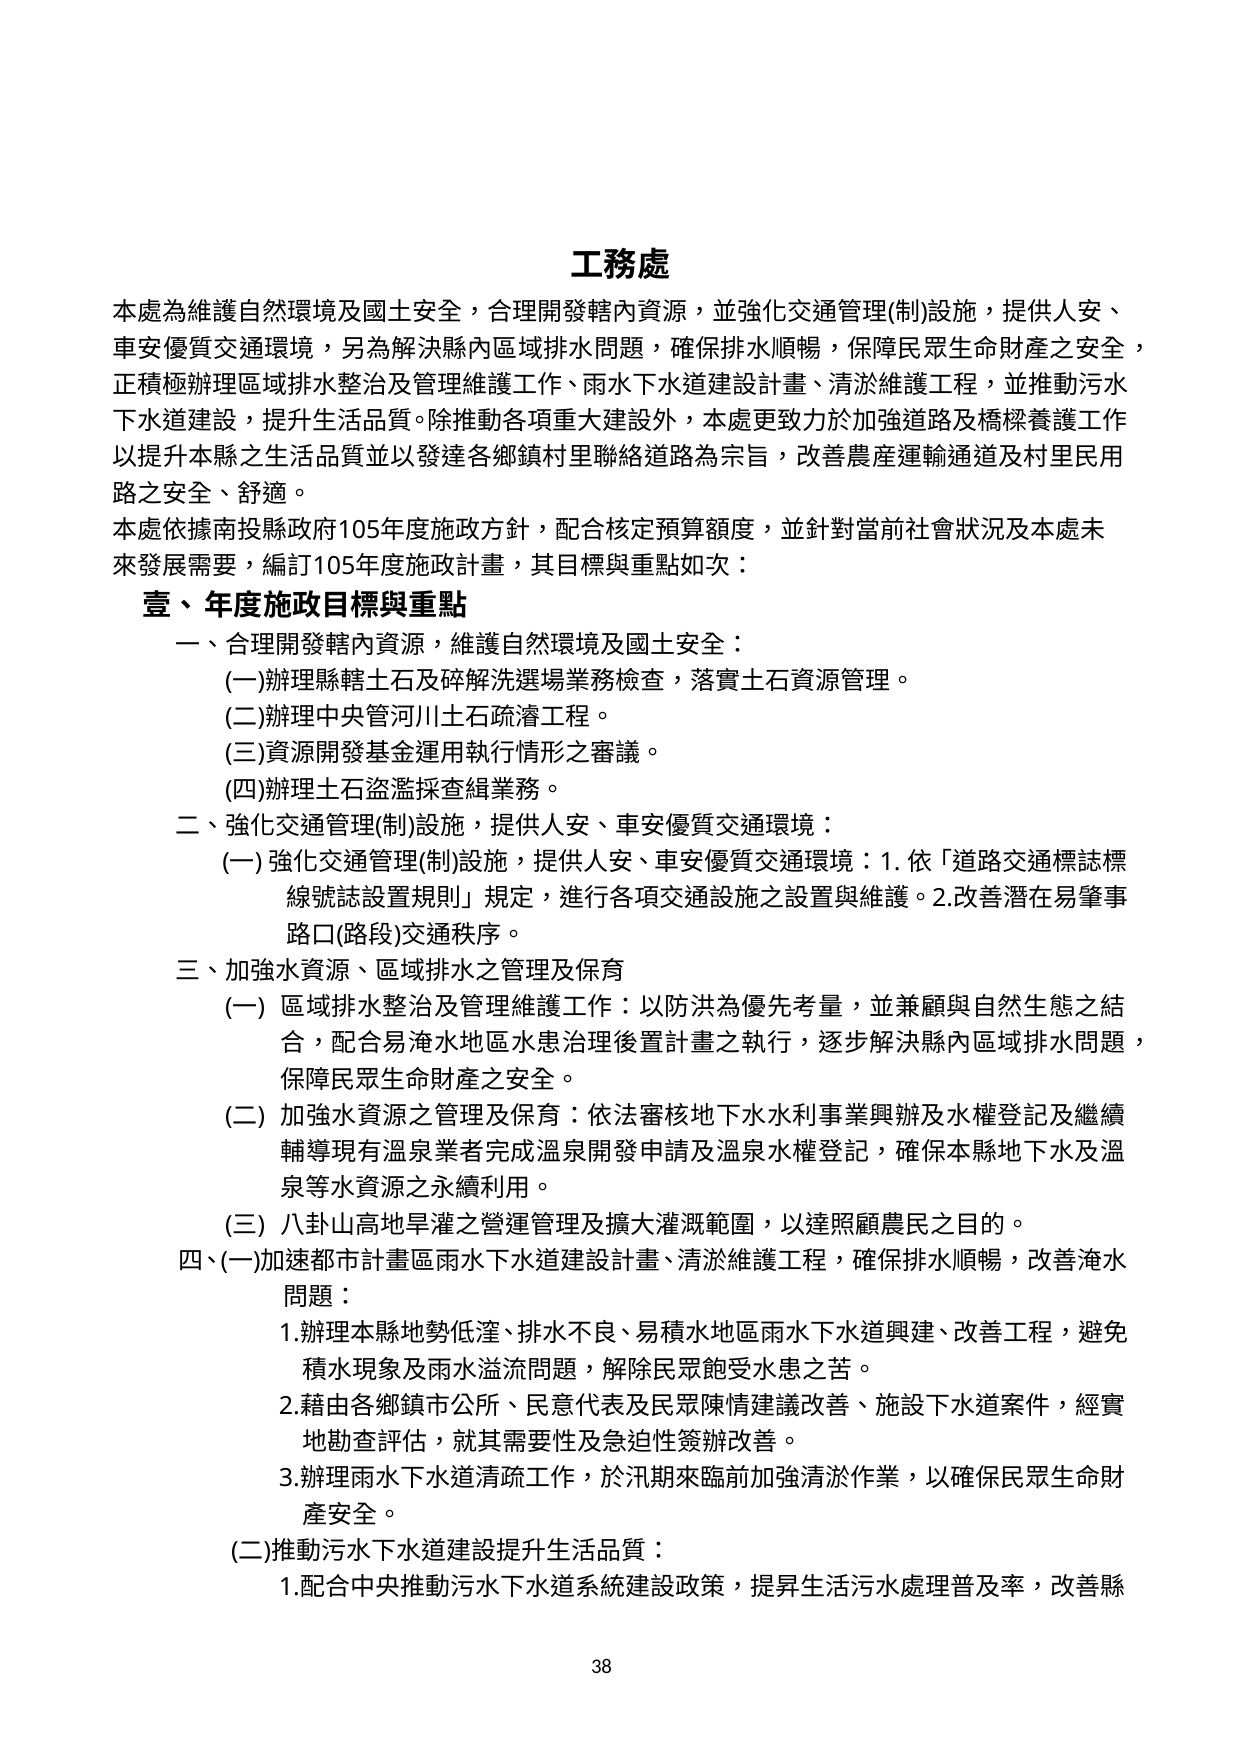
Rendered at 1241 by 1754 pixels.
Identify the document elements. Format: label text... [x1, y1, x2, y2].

text (四)辦理土石盜濫採查緝業務。 [225, 769, 1128, 805]
text 三、加強水資源、區域排水之管理及保育 [175, 950, 1128, 987]
text (二)辦理中央管河川土石疏濬工程。 [225, 697, 1128, 733]
text 一、合理開發轄內資源，維護自然環境及國土安全： [175, 624, 1128, 660]
list 加強水資源之管理及保育：依法審核地下水水利事業興辦及水權登記及繼續輔導現有溫泉業者完成溫泉開發申請及溫泉水權登記，確保本縣地下水及溫泉等水資源之永續利用。 [225, 1095, 1128, 1204]
subtitle 工務處 [112, 237, 1128, 286]
text 1.配合中央推動污水下水道系統建設政策，提昇生活污水處理普及率，改善縣 [279, 1567, 1128, 1603]
text 2.藉由各鄉鎮市公所、民意代表及民眾陳情建議改善、施設下水道案件，經實地勘查評估，就其需要性及急迫性簽辦改善。 [279, 1385, 1128, 1458]
text 1.辦理本縣地勢低漥、排水不良、易積水地區雨水下水道興建、改善工程，避免積水現象及雨水溢流問題，解除民眾飽受水患之苦。 [279, 1313, 1128, 1385]
text 四、(一)加速都市計畫區雨水下水道建設計畫、清淤維護工程，確保排水順暢，改善淹水問題： [178, 1240, 1128, 1313]
text 本處依據南投縣政府105年度施政方針，配合核定預算額度，並針對當前社會狀況及本處未來發展需要，編訂105年度施政計畫，其目標與重點如次： [112, 509, 1128, 582]
text 二、強化交通管理(制)設施，提供人安、車安優質交通環境： [175, 805, 1128, 842]
text (二)推動污水下水道建設提升生活品質： [231, 1530, 1128, 1567]
text (一)辦理縣轄土石及碎解洗選場業務檢查，落實土石資源管理。 [225, 660, 1128, 697]
table_header [101, 178, 1166, 212]
text (三)資源開發基金運用執行情形之審議。 [225, 733, 1128, 769]
text 3.辦理雨水下水道清疏工作，於汛期來臨前加強清淤作業，以確保民眾生命財產安全。 [279, 1458, 1128, 1530]
subtitle 年度施政目標與重點 [142, 582, 1128, 624]
text (一) 強化交通管理(制)設施，提供人安、車安優質交通環境：1. 依「道路交通標誌標線號誌設置規則」規定，進行各項交通設施之設置與維護。2.改善潛在易肇事路口(路段)交通秩序。 [222, 842, 1128, 950]
list 區域排水整治及管理維護工作：以防洪為優先考量，並兼顧與自然生態之結合，配合易淹水地區水患治理後置計畫之執行，逐步解決縣內區域排水問題，保障民眾生命財產之安全。 [225, 987, 1128, 1095]
text 本處為維護自然環境及國土安全，合理開發轄內資源，並強化交通管理(制)設施，提供人安、車安優質交通環境，另為解決縣內區域排水問題，確保排水順暢，保障民眾生命財產之安全，正積極辦理區域排水整治及管理維護工作、雨水下水道建設計畫、清淤維護工程，並推動污水下水道建設，提升生活品質。除推動各項重大建設外，本處更致力於加強道路及橋樑養護工作，以提升本縣之生活品質並以發達各鄉鎮村里聯絡道路為宗旨，改善農産運輸通道及村里民用路之安全、舒適。 [112, 292, 1128, 509]
list 八卦山高地旱灌之營運管理及擴大灌溉範圍，以達照顧農民之目的。 [225, 1204, 1128, 1240]
